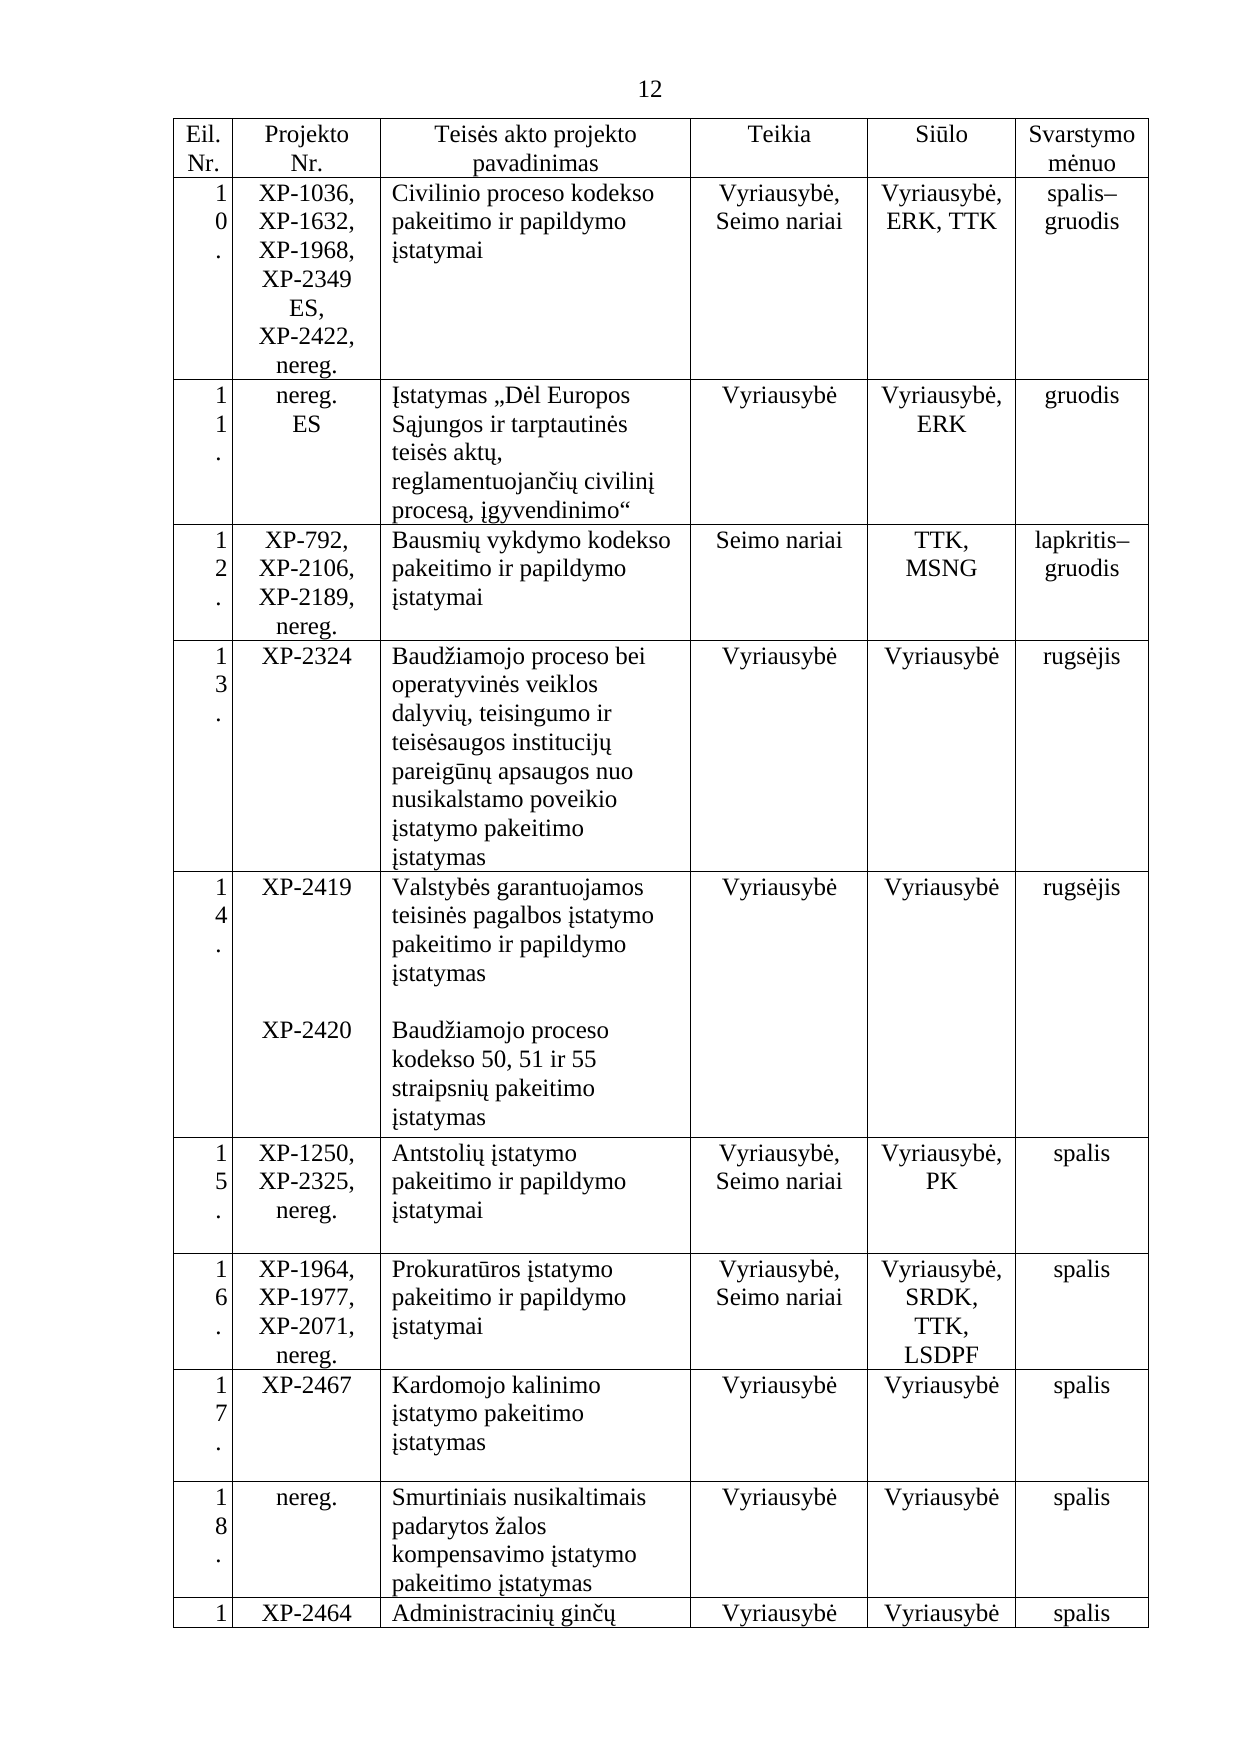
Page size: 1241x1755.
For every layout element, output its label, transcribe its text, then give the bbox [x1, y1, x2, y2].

table_cell [174, 872, 232, 1137]
table_cell [174, 1254, 232, 1369]
table_cell Vyriausybė, Seimo nariai [691, 1254, 867, 1369]
table_cell rugsėjis [1016, 641, 1148, 871]
table_cell Vyriausybė, SRDK, TTK, LSDPF [868, 1254, 1015, 1369]
table_header Teikia [691, 119, 867, 177]
table_cell [174, 1482, 232, 1597]
table_cell XP-2419 XP-2420 [233, 872, 380, 1137]
table_cell [174, 178, 232, 379]
table_header Projekto Nr. [233, 119, 380, 177]
table_cell XP-1964, XP-1977, XP-2071, nereg. [233, 1254, 380, 1369]
table_cell spalis [1016, 1254, 1148, 1369]
table_cell TTK, MSNG [868, 525, 1015, 640]
table_cell Vyriausybė, ERK, TTK [868, 178, 1015, 379]
table_cell spalis [1016, 1598, 1148, 1627]
table_cell Vyriausybė, ERK [868, 380, 1015, 524]
table_cell XP-1036, XP-1632, XP-1968, XP-2349 ES, XP-2422, nereg. [233, 178, 380, 379]
table_header Teisės akto projekto pavadinimas [381, 119, 690, 177]
table_cell spalis [1016, 1138, 1148, 1253]
table_cell XP-2467 [233, 1370, 380, 1481]
table_cell Vyriausybė [868, 1370, 1015, 1481]
table_cell Įstatymas „Dėl Europos Sąjungos ir tarptautinės teisės aktų, reglamentuojančių civilinį procesą, įgyvendinimo“ [381, 380, 690, 524]
table_cell Vyriausybė [691, 1370, 867, 1481]
table_cell Valstybės garantuojamos teisinės pagalbos įstatymo pakeitimo ir papildymo įstatymas Baudžiamojo proceso kodekso 50, 51 ir 55 straipsnių pakeitimo įstatymas [381, 872, 690, 1137]
table_cell [174, 1370, 232, 1481]
table_cell Kardomojo kalinimo įstatymo pakeitimo įstatymas [381, 1370, 690, 1481]
table_cell Vyriausybė [691, 1598, 867, 1627]
table_cell Vyriausybė [868, 1598, 1015, 1627]
table_cell Baudžiamojo proceso bei operatyvinės veiklos dalyvių, teisingumo ir teisėsaugos institucijų pareigūnų apsaugos nuo nusikalstamo poveikio įstatymo pakeitimo įstatymas [381, 641, 690, 871]
table_cell gruodis [1016, 380, 1148, 524]
table_cell spalis [1016, 1370, 1148, 1481]
table_cell Vyriausybė [691, 1482, 867, 1597]
table_cell [174, 380, 232, 524]
table_cell Vyriausybė, Seimo nariai [691, 1138, 867, 1253]
table_cell nereg. ES [233, 380, 380, 524]
table_cell XP-792, XP-2106, XP-2189, nereg. [233, 525, 380, 640]
table_cell Civilinio proceso kodekso pakeitimo ir papildymo įstatymai [381, 178, 690, 379]
table_header Siūlo [868, 119, 1015, 177]
table_cell Vyriausybė [868, 872, 1015, 1137]
table_cell XP-2464 [233, 1598, 380, 1627]
table_cell Vyriausybė [691, 872, 867, 1137]
table_cell Bausmių vykdymo kodekso pakeitimo ir papildymo įstatymai [381, 525, 690, 640]
table_cell nereg. [233, 1482, 380, 1597]
table_cell Vyriausybė [691, 380, 867, 524]
table_cell Vyriausybė [868, 1482, 1015, 1597]
table_cell [174, 641, 232, 871]
table_cell spalis [1016, 1482, 1148, 1597]
table_cell [174, 525, 232, 640]
table_cell Seimo nariai [691, 525, 867, 640]
table_header Eil. Nr. [174, 119, 232, 177]
table_cell spalis–gruodis [1016, 178, 1148, 379]
table_cell Vyriausybė, Seimo nariai [691, 178, 867, 379]
table_cell Antstolių įstatymo pakeitimo ir papildymo įstatymai [381, 1138, 690, 1253]
table_cell Prokuratūros įstatymo pakeitimo ir papildymo įstatymai [381, 1254, 690, 1369]
table_cell XP-2324 [233, 641, 380, 871]
table_cell rugsėjis [1016, 872, 1148, 1137]
table_cell [174, 1598, 232, 1627]
table_cell Vyriausybė [868, 641, 1015, 871]
table_cell XP-1250, XP-2325, nereg. [233, 1138, 380, 1253]
table_header Svarstymo mėnuo [1016, 119, 1148, 177]
table_cell lapkritis–gruodis [1016, 525, 1148, 640]
table_cell Vyriausybė [691, 641, 867, 871]
table_cell [174, 1138, 232, 1253]
table_cell Vyriausybė, PK [868, 1138, 1015, 1253]
table_cell Administracinių ginčų [381, 1598, 690, 1627]
table_cell Smurtiniais nusikaltimais padarytos žalos kompensavimo įstatymo pakeitimo įstatymas [381, 1482, 690, 1597]
